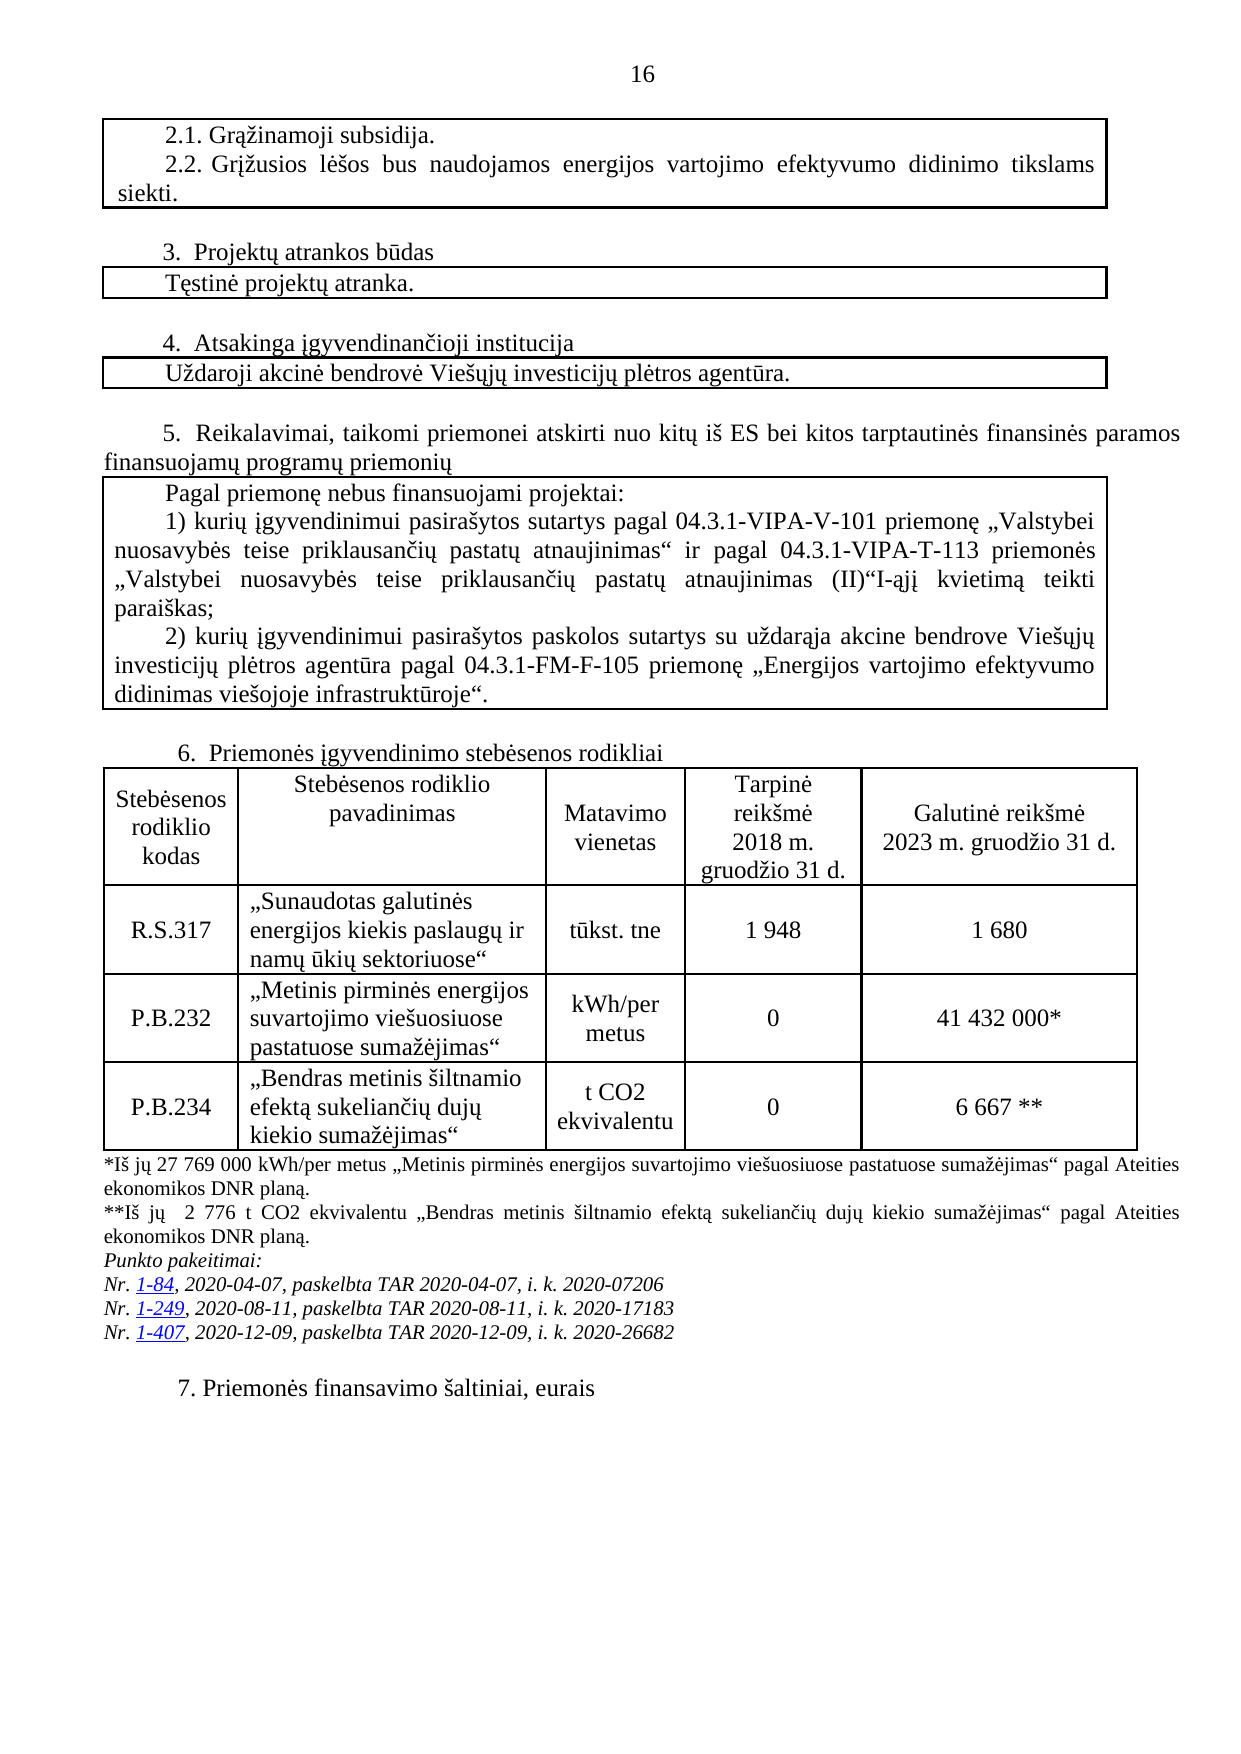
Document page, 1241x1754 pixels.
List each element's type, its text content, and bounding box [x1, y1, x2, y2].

text **Iš jų 2 776 t CO2 ekvivalentu „Bendras metinis šiltnamio efektą sukeliančių dujų kiekio sumažėjimas“ pagal Ateities ekonomikos DNR planą. [103, 1199, 1181, 1248]
text 6. Priemonės įgyvendinimo stebėsenos rodikliai [103, 738, 1181, 767]
text 3. Projektų atrankos būdas [103, 237, 1181, 266]
table_header 2.1. Grąžinamoji subsidija. [104, 120, 1105, 149]
table_cell 6 667 ** [863, 1063, 1136, 1149]
table_cell 0 [686, 1063, 860, 1149]
table_header Stebėsenos rodiklio kodas [105, 769, 237, 884]
text 4. Atsakinga įgyvendinančioji institucija [103, 328, 1181, 356]
table_cell 2.2. Grįžusios lėšos bus naudojamos energijos vartojimo efektyvumo didinimo tikslams siekti. [104, 149, 1105, 206]
table_header Stebėsenos rodiklio pavadinimas [239, 769, 545, 884]
table_cell kWh/per metus [547, 975, 684, 1061]
table_cell „Sunaudotas galutinės energijos kiekis paslaugų ir namų ūkių sektoriuose“ [239, 886, 545, 973]
table_cell tūkst. tne [547, 886, 684, 973]
text Punkto pakeitimai: [103, 1248, 1181, 1272]
table_cell R.S.317 [105, 886, 237, 973]
table_cell t CO2 ekvivalentu [547, 1063, 684, 1149]
table_cell 0 [686, 975, 860, 1061]
text Nr. 1-249, 2020-08-11, paskelbta TAR 2020-08-11, i. k. 2020-17183 [103, 1296, 1181, 1320]
text 7. Priemonės finansavimo šaltiniai, eurais [162, 1373, 1152, 1401]
table_cell 1 948 [686, 886, 860, 973]
text Nr. 1-407, 2020-12-09, paskelbta TAR 2020-12-09, i. k. 2020-26682 [103, 1320, 1181, 1344]
table_header Galutinė reikšmė 2023 m. gruodžio 31 d. [863, 769, 1136, 884]
table_header Uždaroji akcinė bendrovė Viešųjų investicijų plėtros agentūra. [104, 359, 1105, 387]
table_header Tęstinė projektų atranka. [104, 268, 1105, 297]
table_cell „Bendras metinis šiltnamio efektą sukeliančių dujų kiekio sumažėjimas“ [239, 1063, 545, 1149]
table_cell 41 432 000* [863, 975, 1136, 1061]
table_cell „Metinis pirminės energijos suvartojimo viešuosiuose pastatuose sumažėjimas“ [239, 975, 545, 1061]
table_cell P.B.234 [105, 1063, 237, 1149]
text *Iš jų 27 769 000 kWh/per metus „Metinis pirminės energijos suvartojimo viešuosiuose pastatuose sumažėjimas“ pagal Ateities ekonomikos DNR planą. [103, 1151, 1181, 1199]
text Nr. 1-84, 2020-04-07, paskelbta TAR 2020-04-07, i. k. 2020-07206 [103, 1272, 1181, 1296]
table_header Pagal priemonę nebus finansuojami projektai: 1) kurių įgyvendinimui pasirašytos sutartys pagal 04.3.1-VIPA-V-101 priemonę „Valstybei nuosavybės teise priklausančių pastatų atnaujinimas“ ir pagal 04.3.1-VIPA-T-113 priemonės „Valstybei nuosavybės teise priklausančių pastatų atnaujinimas (II)“I-ąjį kvietimą teikti paraiškas; 2) kurių įgyvendinimui pasirašytos paskolos sutartys su uždarąja akcine bendrove Viešųjų investicijų plėtros agentūra pagal 04.3.1-FM-F-105 priemonę „Energijos vartojimo efektyvumo didinimas viešojoje infrastruktūroje“. [104, 478, 1106, 708]
table_header Matavimo vienetas [547, 769, 684, 884]
table_cell 1 680 [863, 886, 1136, 973]
table_header Tarpinė reikšmė 2018 m. gruodžio 31 d. [686, 769, 860, 884]
table_cell P.B.232 [105, 975, 237, 1061]
text 5. Reikalavimai, taikomi priemonei atskirti nuo kitų iš ES bei kitos tarptautinės finansinės paramos finansuojamų programų priemonių [103, 418, 1181, 476]
